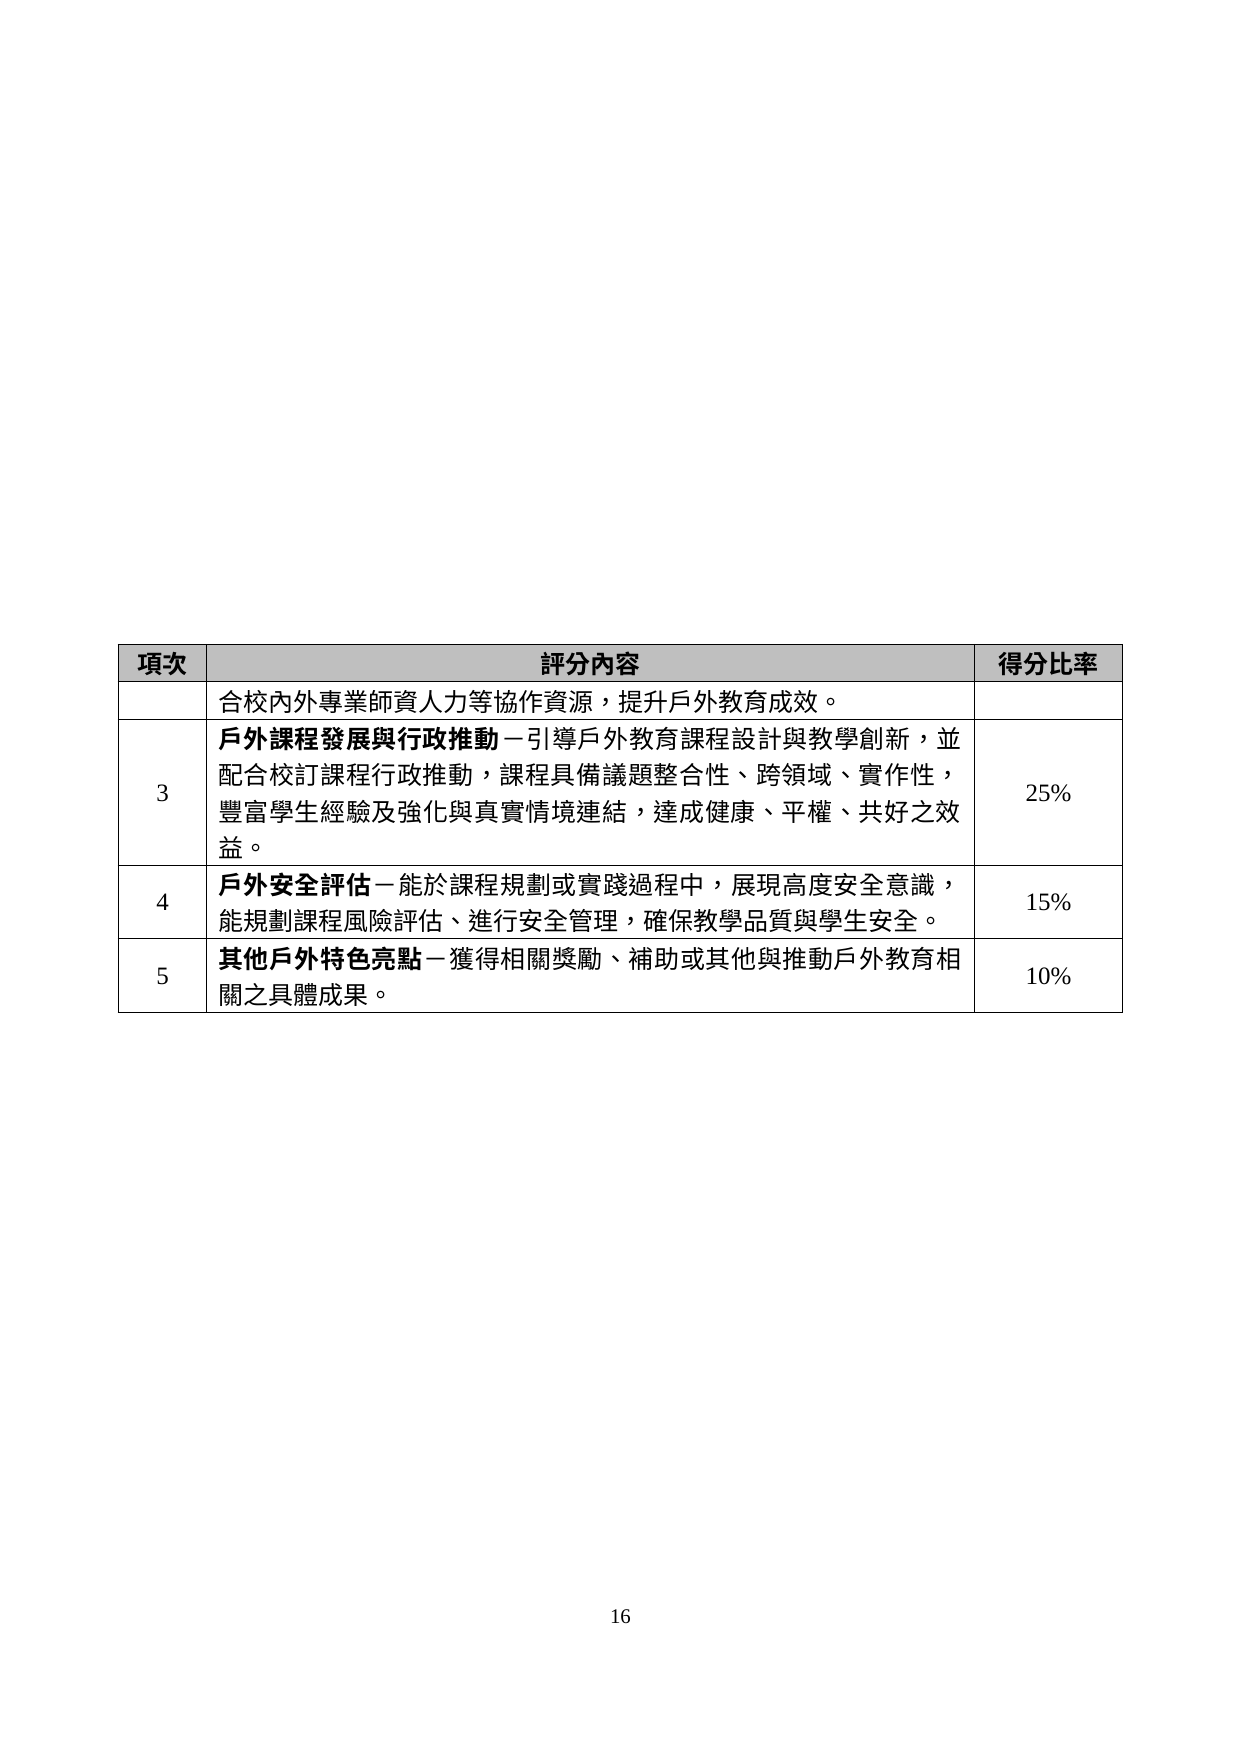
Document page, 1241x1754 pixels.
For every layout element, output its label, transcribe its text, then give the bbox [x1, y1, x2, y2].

table_header 項次 [119, 645, 206, 681]
table_cell 戶外安全評估－能於課程規劃或實踐過程中，展現高度安全意識，能規劃課程風險評估、進行安全管理，確保教學品質與學生安全。 [207, 866, 974, 938]
table_cell [975, 682, 1122, 718]
table_cell 10% [975, 939, 1122, 1012]
table_header 得分比率 [975, 645, 1122, 681]
table_cell 25% [975, 720, 1122, 864]
table_cell 4 [119, 866, 206, 938]
table_cell 合校內外專業師資人力等協作資源，提升戶外教育成效。 [207, 682, 974, 718]
table_cell 15% [975, 866, 1122, 938]
table_cell 3 [119, 720, 206, 864]
table_cell 5 [119, 939, 206, 1012]
table_header 評分內容 [207, 645, 974, 681]
table_cell 其他戶外特色亮點－獲得相關獎勵、補助或其他與推動戶外教育相關之具體成果。 [207, 939, 974, 1012]
table_cell 戶外課程發展與行政推動－引導戶外教育課程設計與教學創新，並配合校訂課程行政推動，課程具備議題整合性、跨領域、實作性，豐富學生經驗及強化與真實情境連結，達成健康、平權、共好之效益。 [207, 720, 974, 864]
table_cell [119, 682, 206, 718]
